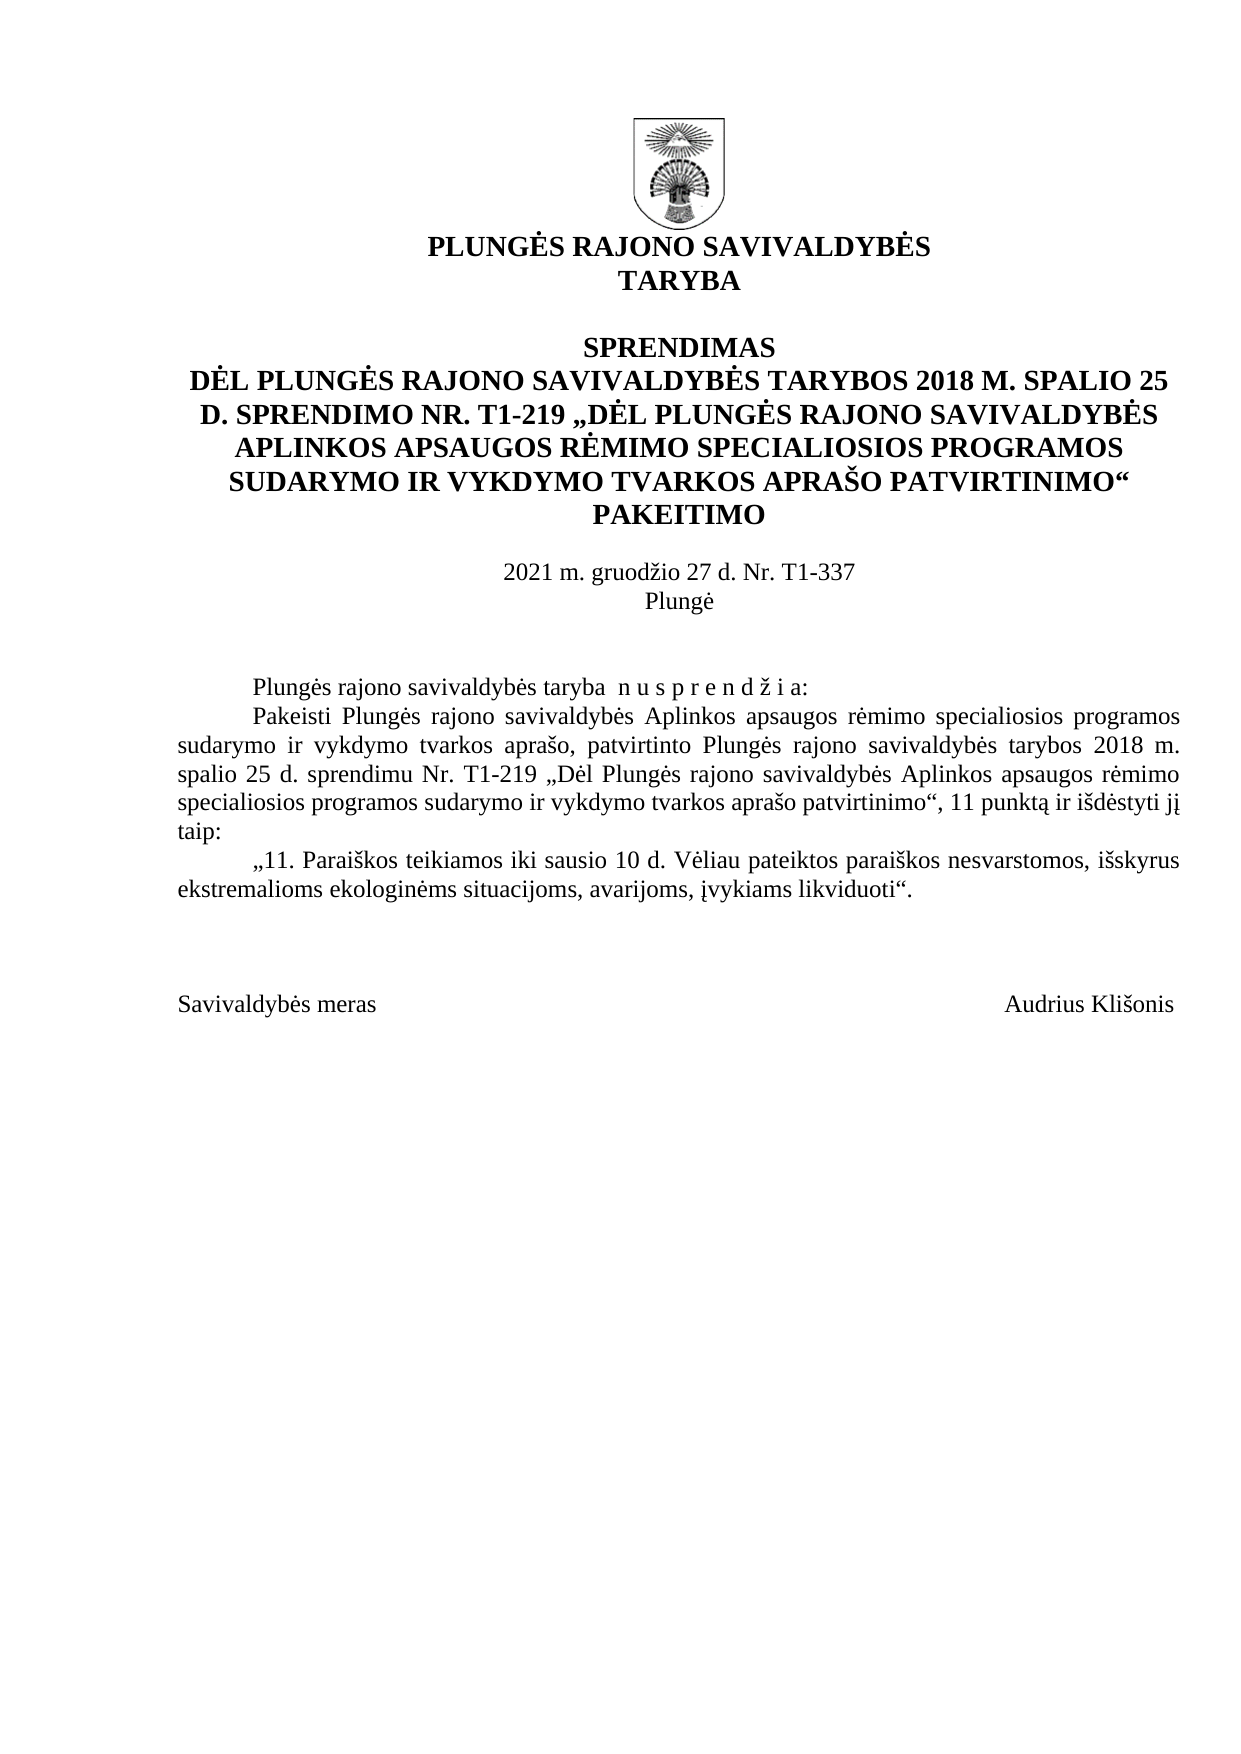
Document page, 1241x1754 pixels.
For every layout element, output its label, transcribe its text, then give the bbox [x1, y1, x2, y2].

text Savivaldybės meras Audrius Klišonis [177, 989, 1181, 1017]
text Plungė [177, 586, 1181, 615]
text PLUNGĖS RAJONO SAVIVALDYBĖS [177, 229, 1181, 263]
text „11. Paraiškos teikiamos iki sausio 10 d. Vėliau pateiktos paraiškos nesvarstomos, išskyrus ekstremalioms ekologinėms situacijoms, avarijoms, įvykiams likviduoti“. [177, 845, 1181, 902]
text TARYBA [177, 263, 1181, 296]
text Pakeisti Plungės rajono savivaldybės Aplinkos apsaugos rėmimo specialiosios programos sudarymo ir vykdymo tvarkos aprašo, patvirtinto Plungės rajono savivaldybės tarybos 2018 m. spalio 25 d. sprendimu Nr. T1-219 „Dėl Plungės rajono savivaldybės Aplinkos apsaugos rėmimo specialiosios programos sudarymo ir vykdymo tvarkos aprašo patvirtinimo“, 11 punktą ir išdėstyti jį taip: [177, 701, 1181, 845]
text Plungės rajono savivaldybės taryba n u s p r e n d ž i a: [177, 672, 1181, 701]
text Dėl Plungės rajono savivaldybės tarybos 2018 m. SPALIO 25 D. sprendimo Nr. t1-219 „DĖL PLUNGĖS RAJONO SAVIVALDYBĖS APLINKOS APSAUGOS RĖMIMO SPECIALIOSIOS PROGRAMOS SUDARYMO IR VYKDYMO TVARKOS APRAŠO PATVIRTINIMO“ PAKEITIMO [177, 363, 1181, 531]
text 2021 m. gruodžio 27 d. Nr. T1-337 [177, 557, 1181, 586]
text SPRENDIMAS [177, 330, 1181, 363]
